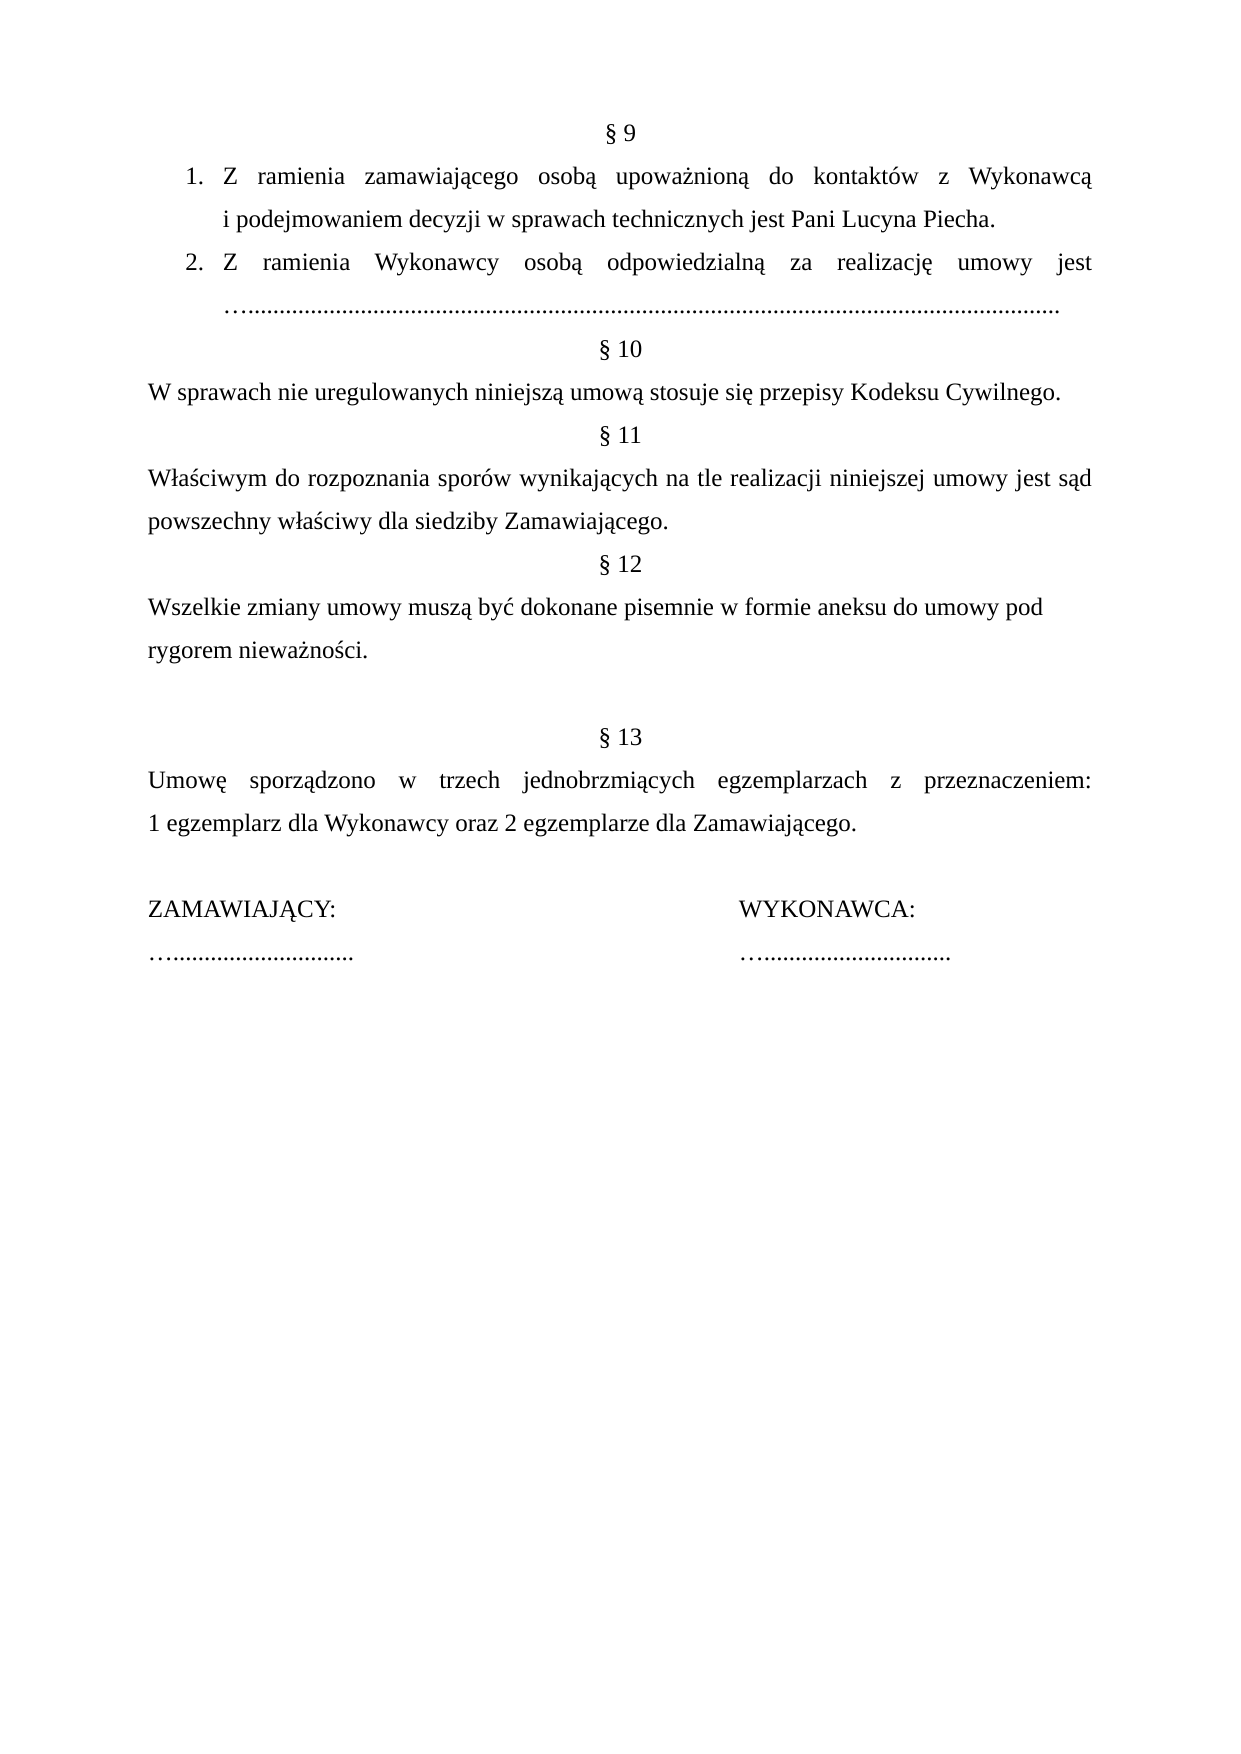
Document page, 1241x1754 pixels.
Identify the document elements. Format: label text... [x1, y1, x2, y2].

list Z ramienia Wykonawcy osobą odpowiedzialną za realizację umowy jest ….................................................................................................................................. [185, 247, 1093, 319]
list Z ramienia zamawiającego osobą upoważnioną do kontaktów z Wykonawcą i podejmowaniem decyzji w sprawach technicznych jest Pani Lucyna Piecha. [185, 161, 1093, 233]
text W sprawach nie uregulowanych niniejszą umową stosuje się przepisy Kodeksu Cywilnego. [148, 377, 1093, 406]
text § 10 [148, 334, 1093, 362]
text …............................. ….............................. [148, 937, 1093, 966]
text § 13 [148, 722, 1093, 751]
text Właściwym do rozpoznania sporów wynikających na tle realizacji niniejszej umowy jest sąd powszechny właściwy dla siedziby Zamawiającego. [148, 463, 1093, 535]
text ZAMAWIAJĄCY: WYKONAWCA: [148, 894, 1093, 923]
text § 12 [148, 549, 1093, 578]
text § 9 [148, 118, 1093, 147]
text § 11 [148, 420, 1093, 449]
text Umowę sporządzono w trzech jednobrzmiących egzemplarzach z przeznaczeniem: 1 egzemplarz dla Wykonawcy oraz 2 egzemplarze dla Zamawiającego. [148, 765, 1093, 837]
text Wszelkie zmiany umowy muszą być dokonane pisemnie w formie aneksu do umowy pod rygorem nieważności. [148, 592, 1093, 664]
